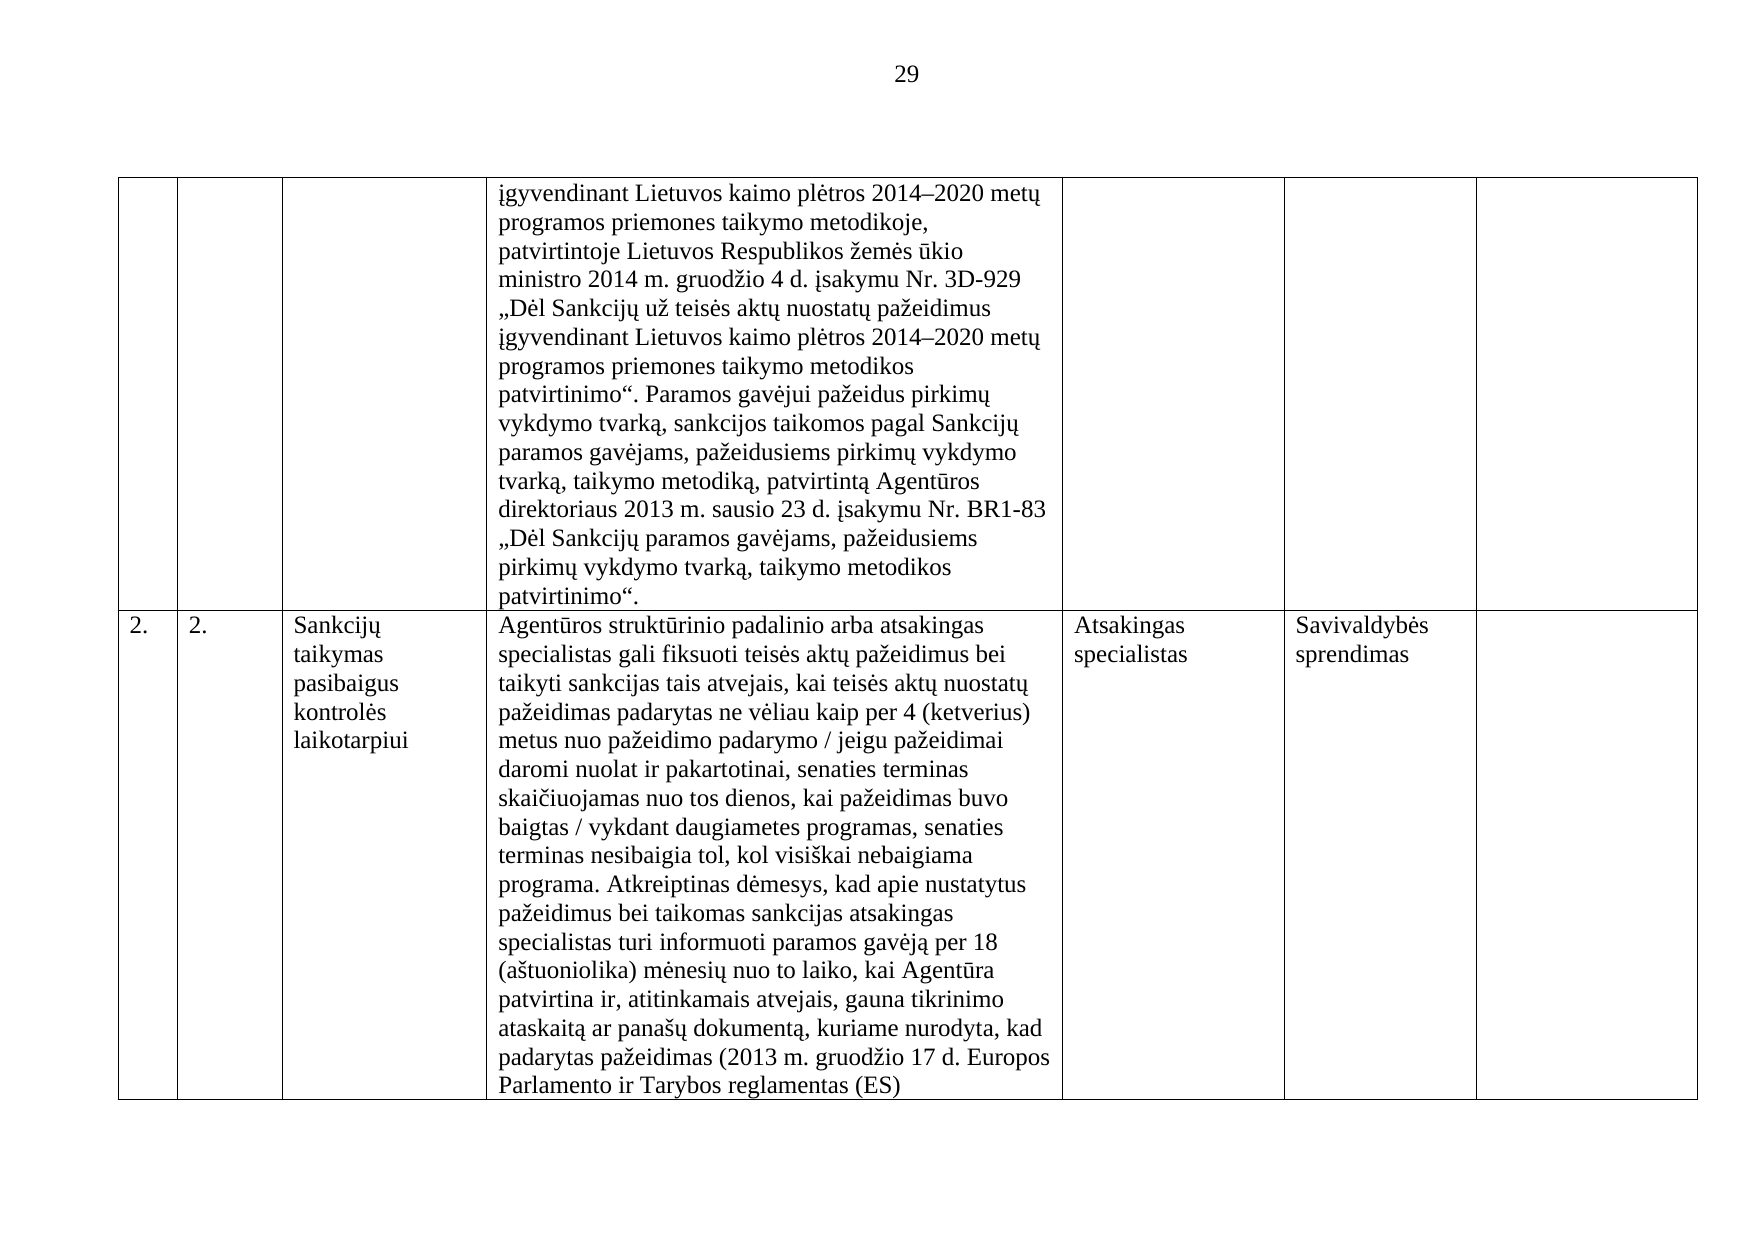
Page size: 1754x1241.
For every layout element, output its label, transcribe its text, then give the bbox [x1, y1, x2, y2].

table_cell [1477, 178, 1697, 609]
table_cell [119, 178, 177, 609]
table_cell Agentūros struktūrinio padalinio arba atsakingas specialistas gali fiksuoti teisės aktų pažeidimus bei taikyti sankcijas tais atvejais, kai teisės aktų nuostatų pažeidimas padarytas ne vėliau kaip per 4 (ketverius) metus nuo pažeidimo padarymo / jeigu pažeidimai daromi nuolat ir pakartotinai, senaties terminas skaičiuojamas nuo tos dienos, kai pažeidimas buvo baigtas / vykdant daugiametes programas, senaties terminas nesibaigia tol, kol visiškai nebaigiama programa. Atkreiptinas dėmesys, kad apie nustatytus pažeidimus bei taikomas sankcijas atsakingas specialistas turi informuoti paramos gavėją per 18 (aštuoniolika) mėnesių nuo to laiko, kai Agentūra patvirtina ir, atitinkamais atvejais, gauna tikrinimo ataskaitą ar panašų dokumentą, kuriame nurodyta, kad padarytas pažeidimas (2013 m. gruodžio 17 d. Europos Parlamento ir Tarybos reglamentas (ES) [487, 611, 1062, 1099]
table_cell įgyvendinant Lietuvos kaimo plėtros 2014–2020 metų programos priemones taikymo metodikoje, patvirtintoje Lietuvos Respublikos žemės ūkio ministro 2014 m. gruodžio 4 d. įsakymu Nr. 3D-929 „Dėl Sankcijų už teisės aktų nuostatų pažeidimus įgyvendinant Lietuvos kaimo plėtros 2014–2020 metų programos priemones taikymo metodikos patvirtinimo“. Paramos gavėjui pažeidus pirkimų vykdymo tvarką, sankcijos taikomos pagal Sankcijų paramos gavėjams, pažeidusiems pirkimų vykdymo tvarką, taikymo metodiką, patvirtintą Agentūros direktoriaus 2013 m. sausio 23 d. įsakymu Nr. BR1-83 „Dėl Sankcijų paramos gavėjams, pažeidusiems pirkimų vykdymo tvarką, taikymo metodikos patvirtinimo“. [487, 178, 1062, 609]
table_cell [1063, 178, 1284, 609]
table_cell 2. [178, 611, 282, 1099]
table_cell Savivaldybės sprendimas [1285, 611, 1476, 1099]
table_cell 2. [119, 611, 177, 1099]
table_cell [283, 178, 486, 609]
table_cell [178, 178, 282, 609]
table_cell [1285, 178, 1476, 609]
table_cell [1477, 611, 1697, 1099]
table_cell Atsakingas specialistas [1063, 611, 1284, 1099]
table_cell Sankcijų taikymas pasibaigus kontrolės laikotarpiui [283, 611, 486, 1099]
